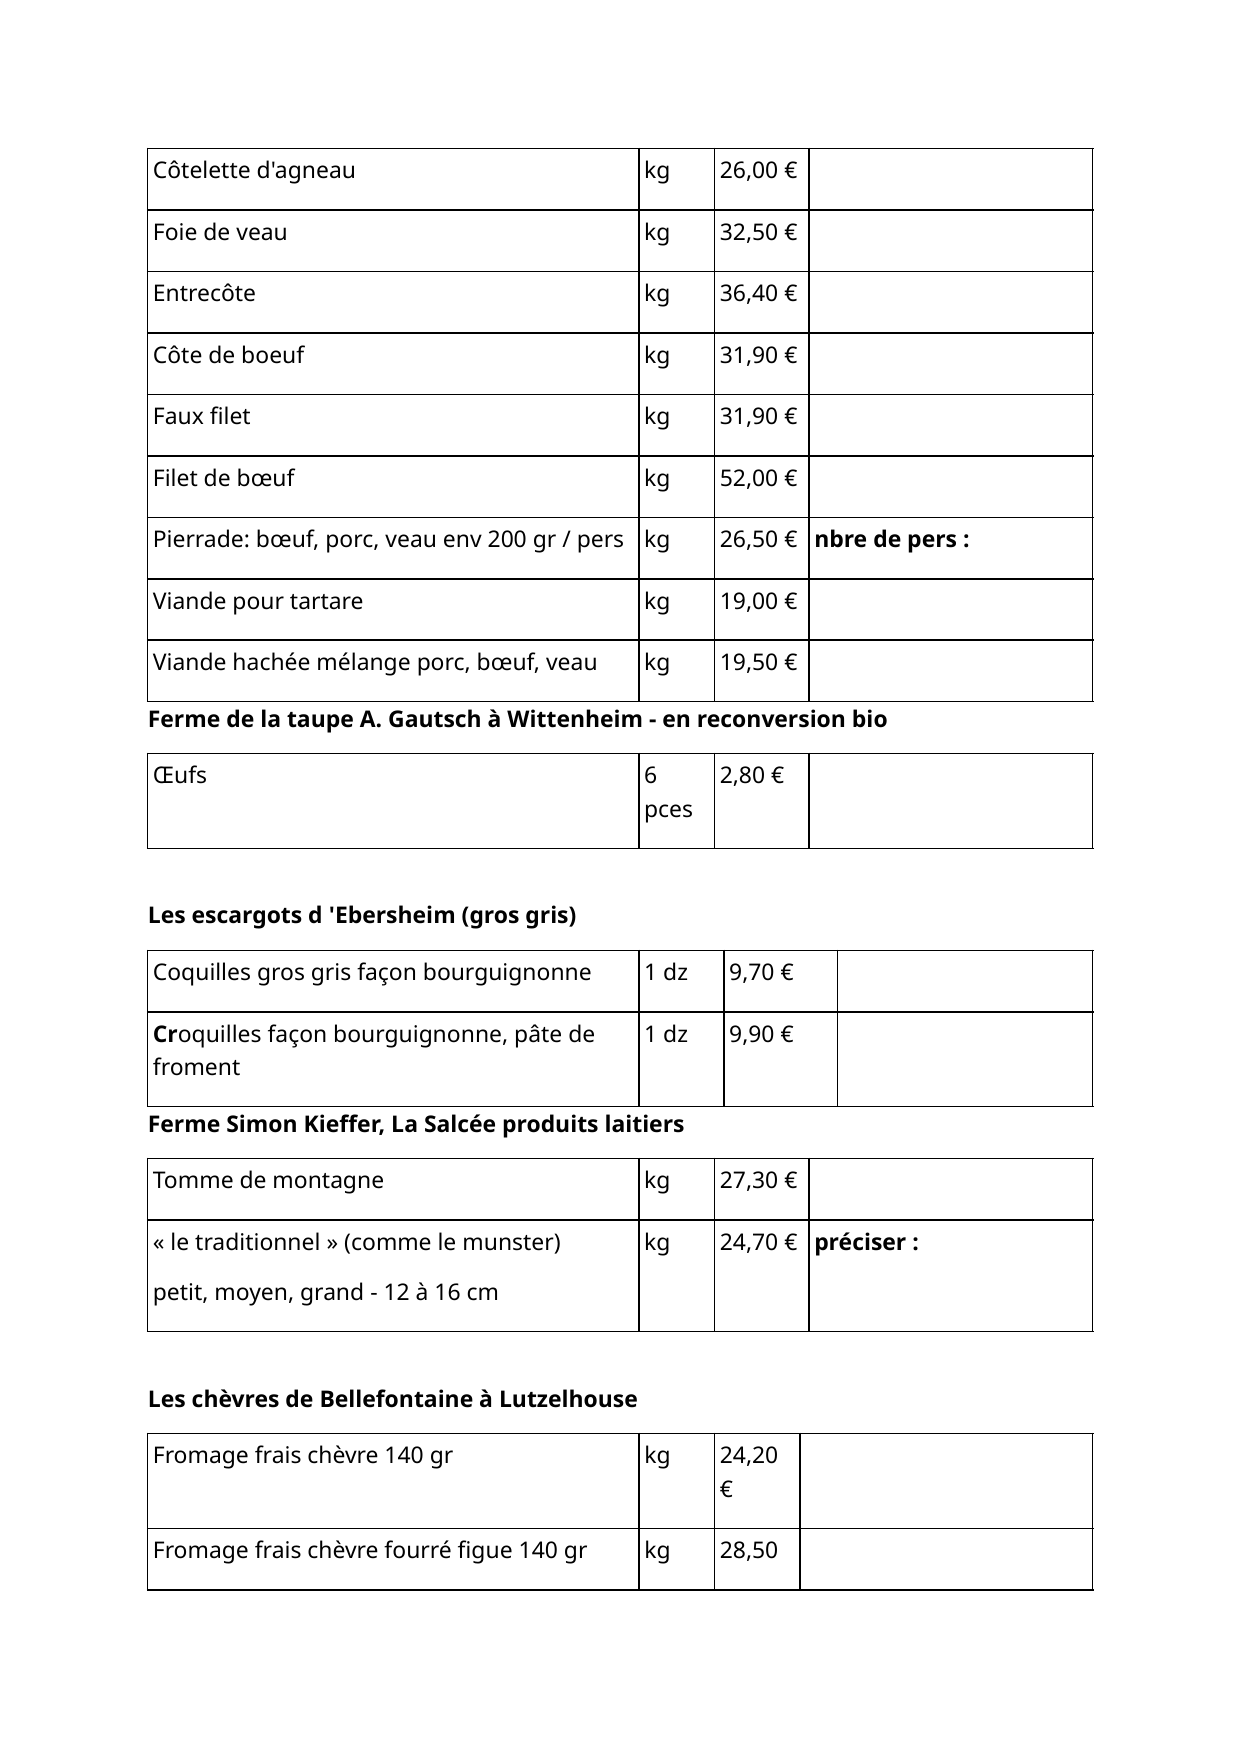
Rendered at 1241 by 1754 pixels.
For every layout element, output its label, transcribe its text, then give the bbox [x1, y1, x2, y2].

table_cell 19,50 € [715, 641, 808, 701]
table_cell [801, 1529, 1092, 1589]
table_cell kg [640, 1529, 714, 1589]
table_cell Foie de veau [148, 211, 638, 271]
table_cell nbre de pers : [810, 518, 1092, 578]
table_cell 24,70 € [715, 1221, 808, 1331]
table_cell 26,00 € [715, 149, 808, 209]
table_cell kg [640, 149, 714, 209]
table_header [801, 1434, 1092, 1528]
table_header 2,80 € [715, 754, 808, 847]
table_cell kg [640, 272, 714, 332]
text Les escargots d 'Ebersheim (gros gris) [148, 899, 1093, 931]
table_cell 26,50 € [715, 518, 808, 578]
table_cell 19,00 € [715, 580, 808, 639]
table_cell Pierrade: bœuf, porc, veau env 200 gr / pers [148, 518, 638, 578]
table_header 27,30 € [715, 1159, 808, 1219]
table_cell Côtelette d'agneau [148, 149, 638, 209]
table_cell Côte de boeuf [148, 334, 638, 393]
table_cell [810, 211, 1092, 271]
table_cell Entrecôte [148, 272, 638, 332]
table_cell [810, 272, 1092, 332]
table_cell Fromage frais chèvre fourré figue 140 gr [148, 1529, 638, 1589]
table_header [838, 951, 1092, 1011]
table_cell « le traditionnel » (comme le munster) petit, moyen, grand - 12 à 16 cm [148, 1221, 638, 1331]
table_cell Viande pour tartare [148, 580, 638, 639]
table_header [810, 754, 1092, 847]
table_cell 32,50 € [715, 211, 808, 271]
table_header kg [640, 1434, 714, 1528]
table_cell kg [640, 334, 714, 393]
table_cell [810, 149, 1092, 209]
table_header Tomme de montagne [148, 1159, 638, 1219]
table_cell kg [640, 211, 714, 271]
table_header 9,70 € [725, 951, 837, 1011]
table_header Coquilles gros gris façon bourguignonne [148, 951, 638, 1011]
table_cell 31,90 € [715, 334, 808, 393]
table_cell Faux filet [148, 395, 638, 455]
table_cell [810, 641, 1092, 701]
table_cell kg [640, 580, 714, 639]
table_cell kg [640, 395, 714, 455]
table_header [810, 1159, 1092, 1219]
table_cell Viande hachée mélange porc, bœuf, veau [148, 641, 638, 701]
table_cell Croquilles façon bourguignonne, pâte de froment [148, 1013, 638, 1106]
table_cell kg [640, 518, 714, 578]
table_cell Filet de bœuf [148, 457, 638, 516]
table_header 24,20 € [715, 1434, 799, 1528]
table_cell [810, 395, 1092, 455]
table_cell 36,40 € [715, 272, 808, 332]
table_cell 9,90 € [725, 1013, 837, 1106]
table_cell préciser : [810, 1221, 1092, 1331]
text Ferme de la taupe A. Gautsch à Wittenheim - en reconversion bio [148, 702, 1093, 734]
text Les chèvres de Bellefontaine à Lutzelhouse [148, 1383, 1093, 1414]
text Ferme Simon Kieffer, La Salcée produits laitiers [148, 1108, 1093, 1139]
table_cell 28,50 [715, 1529, 799, 1589]
table_header Fromage frais chèvre 140 gr [148, 1434, 638, 1528]
table_cell 31,90 € [715, 395, 808, 455]
table_cell kg [640, 457, 714, 516]
table_cell [838, 1013, 1092, 1106]
table_header 6 pces [640, 754, 714, 847]
table_cell 52,00 € [715, 457, 808, 516]
table_cell [810, 334, 1092, 393]
table_header Œufs [148, 754, 638, 847]
table_cell kg [640, 1221, 714, 1331]
table_cell 1 dz [640, 1013, 723, 1106]
table_cell [810, 580, 1092, 639]
table_header kg [640, 1159, 714, 1219]
table_header 1 dz [640, 951, 723, 1011]
table_cell kg [640, 641, 714, 701]
table_cell [810, 457, 1092, 516]
